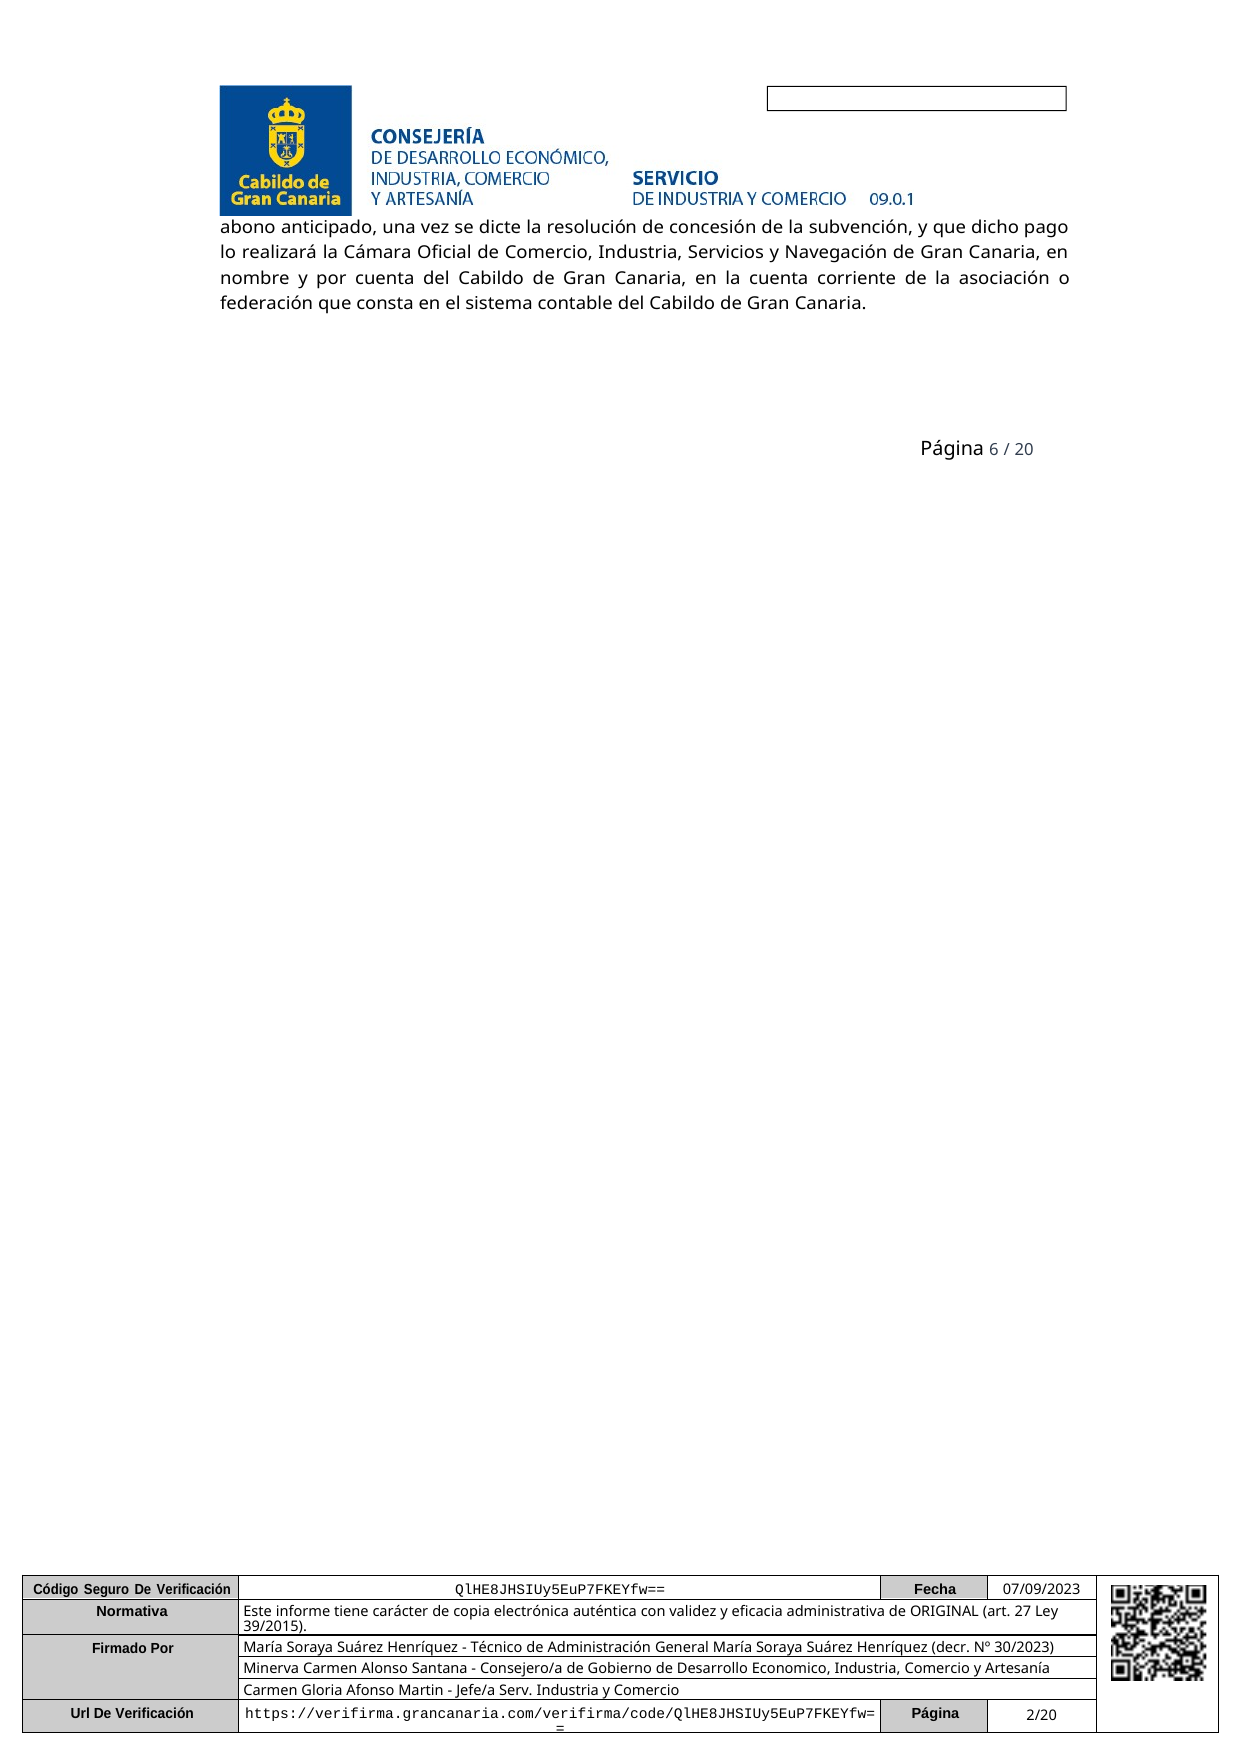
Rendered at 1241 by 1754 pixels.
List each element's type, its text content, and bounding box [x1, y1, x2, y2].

picture [768, 87, 914, 110]
picture [219, 85, 914, 216]
picture [1111, 1585, 1207, 1681]
text Página 6 / 20 [10, 434, 1033, 461]
text abono anticipado, una vez se dicte la resolución de concesión de la subvención, y que dicho pago lo realizará la Cámara Oficial de Comercio, Industria, Servicios y Navegación de Gran Canaria, en nombre y por cuenta del Cabildo de Gran Canaria, en la cuenta corriente de la asociación o federación que consta en el sistema contable del Cabildo de Gran Canaria. [220, 214, 1070, 315]
